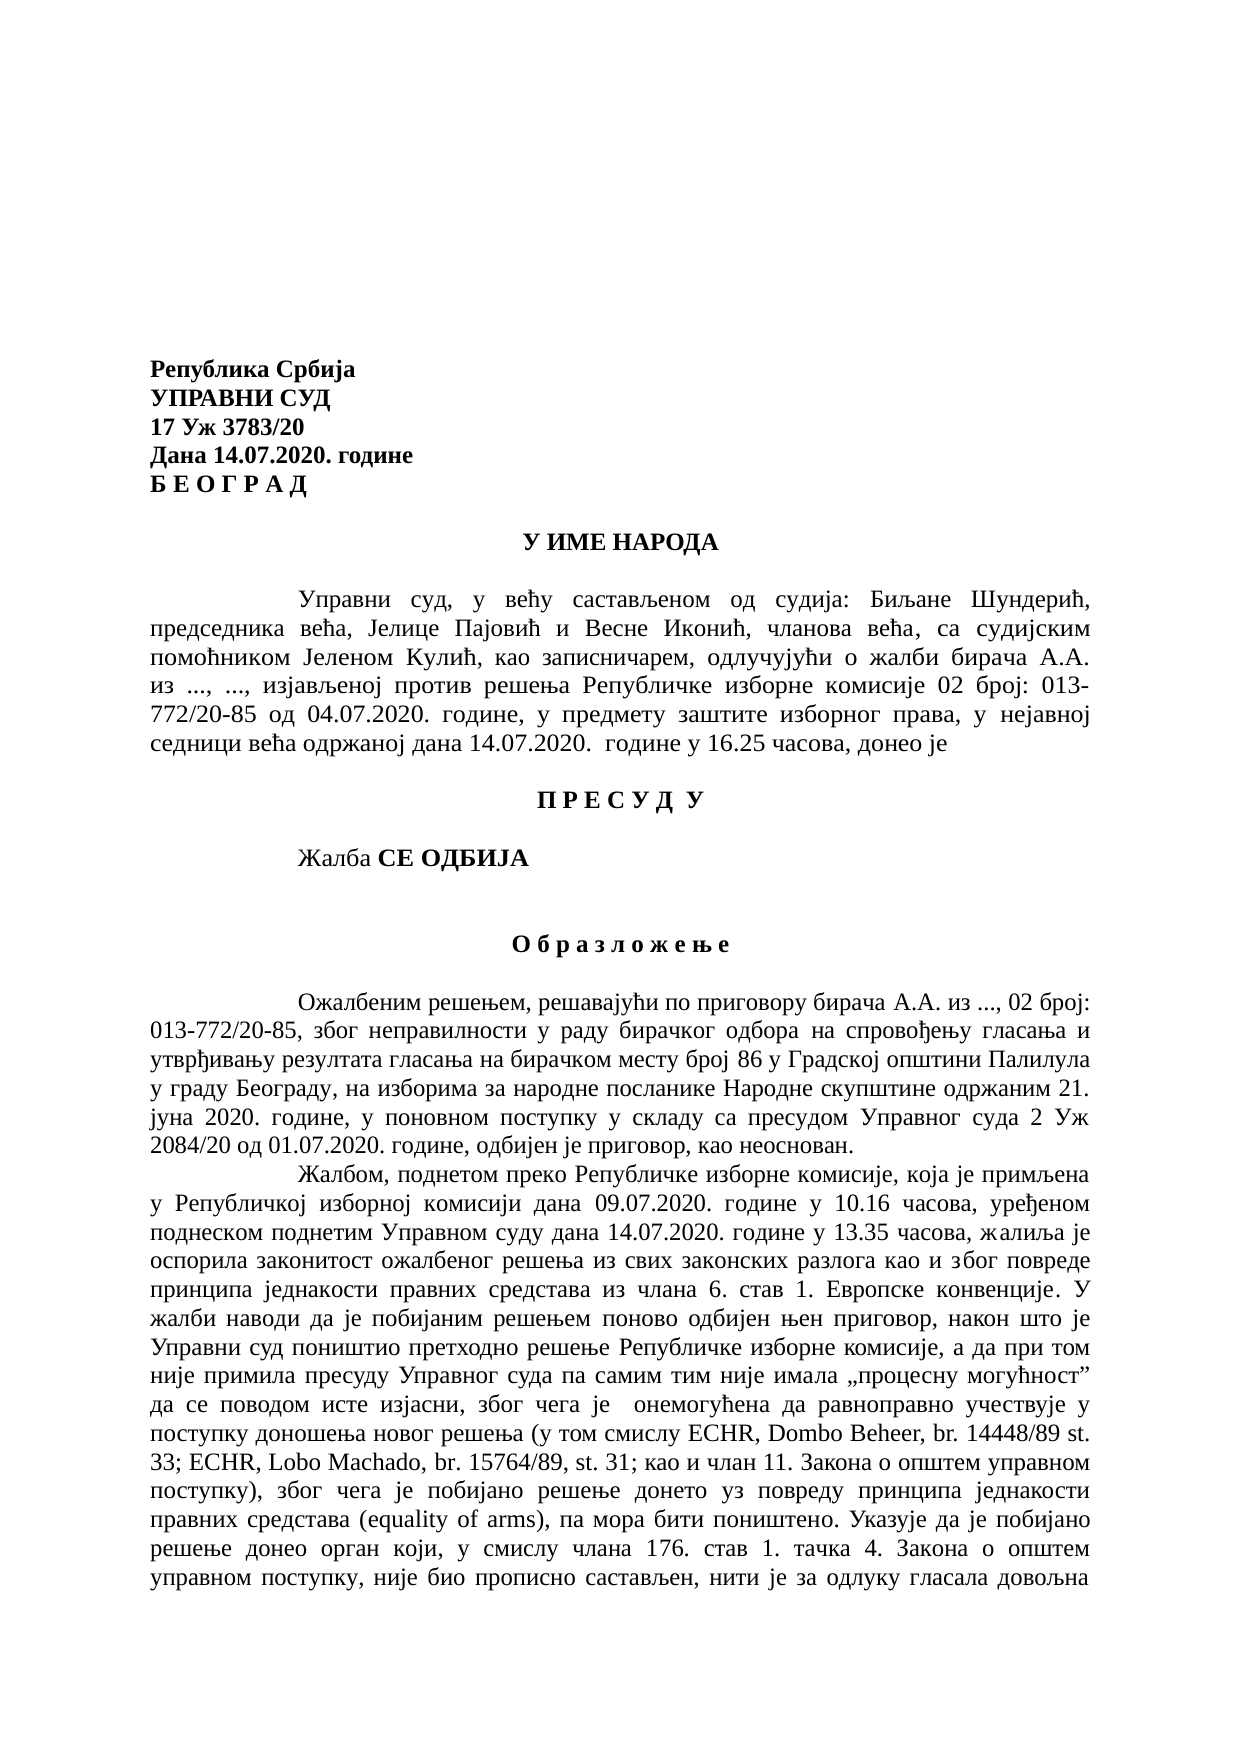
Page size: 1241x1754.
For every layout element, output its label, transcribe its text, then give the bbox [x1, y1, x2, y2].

text О б р а з л о ж е њ е [150, 929, 1091, 958]
text Република Србија [150, 148, 1091, 383]
text Жалбом, поднетом преко Републичке изборне комисије, која је примљена у Републичкој изборној комисији дана 09.07.2020. године у 10.16 часова, уређеном поднеском поднетим Управном суду дана 14.07.2020. године у 13.35 часова, жалиља је оспорила законитост ожалбеног решења из свих законских разлога као и због повреде принципа једнакости правних средстава из члана 6. став 1. Европске конвенције. У жалби наводи да је побијаним решењем поново одбијен њен приговор, након што је Управни суд поништио претходно решење Републичке изборне комисије, а да при том није примила пресуду Управног суда па самим тим није имала „процесну могућност” да се поводом исте изјасни, због чега је онемогућена да равноправно учествује у поступку доношења новог решења (у том смислу ECHR, Dombo Beheer, br. 14448/89 st. 33; ECHR, Lobo Machado, br. 15764/89, st. 31; као и члан 11. Закона о општем управном поступку), због чега је побијано решење донето уз повреду принципа једнакости правних средстава (equality of arms), па мора бити поништено. Указује да је побијано решење донео орган који, у смислу члана 176. став 1. тачка 4. Закона о општем управном поступку, није био прописно састављен, нити је за одлуку гласала довољна [150, 1159, 1091, 1590]
text У ИМЕ НАРОДА [150, 527, 1091, 555]
text УПРАВНИ СУД [150, 383, 1091, 412]
text П Р Е С У Д У [150, 785, 1091, 814]
text Управни суд, у већу састављеном од судија: Биљане Шундерић, председника већа, Јелице Пајовић и Весне Иконић, чланова већа, са судијским помоћником Јеленом Кулић, као записничарем, одлучујући о жалби бирача A.A. из ..., ..., изјављеној против решења Републичке изборне комисије 02 број: 013-772/20-85 од 04.07.2020. године, у предмету заштите изборног права, у нејавној седници већа одржаној дана 14.07.2020. године у 16.25 часова, донео је [150, 584, 1091, 757]
text Ожалбеним решењем, решавајући по приговору бирача A.A. из ..., 02 број: 013-772/20-85, због неправилности у раду бирачког одбора на спровођењу гласања и утврђивању резултата гласања на бирачком месту број 86 у Градској општини Палилула у граду Београду, на изборима за народне посланике Народне скупштине одржаним 21. јуна 2020. године, у поновном поступку у складу са пресудом Управног суда 2 Уж 2084/20 од 01.07.2020. године, одбијен је приговор, као неоснован. [150, 987, 1091, 1159]
text Дана 14.07.2020. године [150, 440, 1091, 469]
text 17 Уж 3783/20 [150, 412, 1091, 440]
text Б Е О Г Р А Д [150, 469, 1091, 498]
text Жалба СЕ ОДБИЈА [150, 843, 1091, 872]
